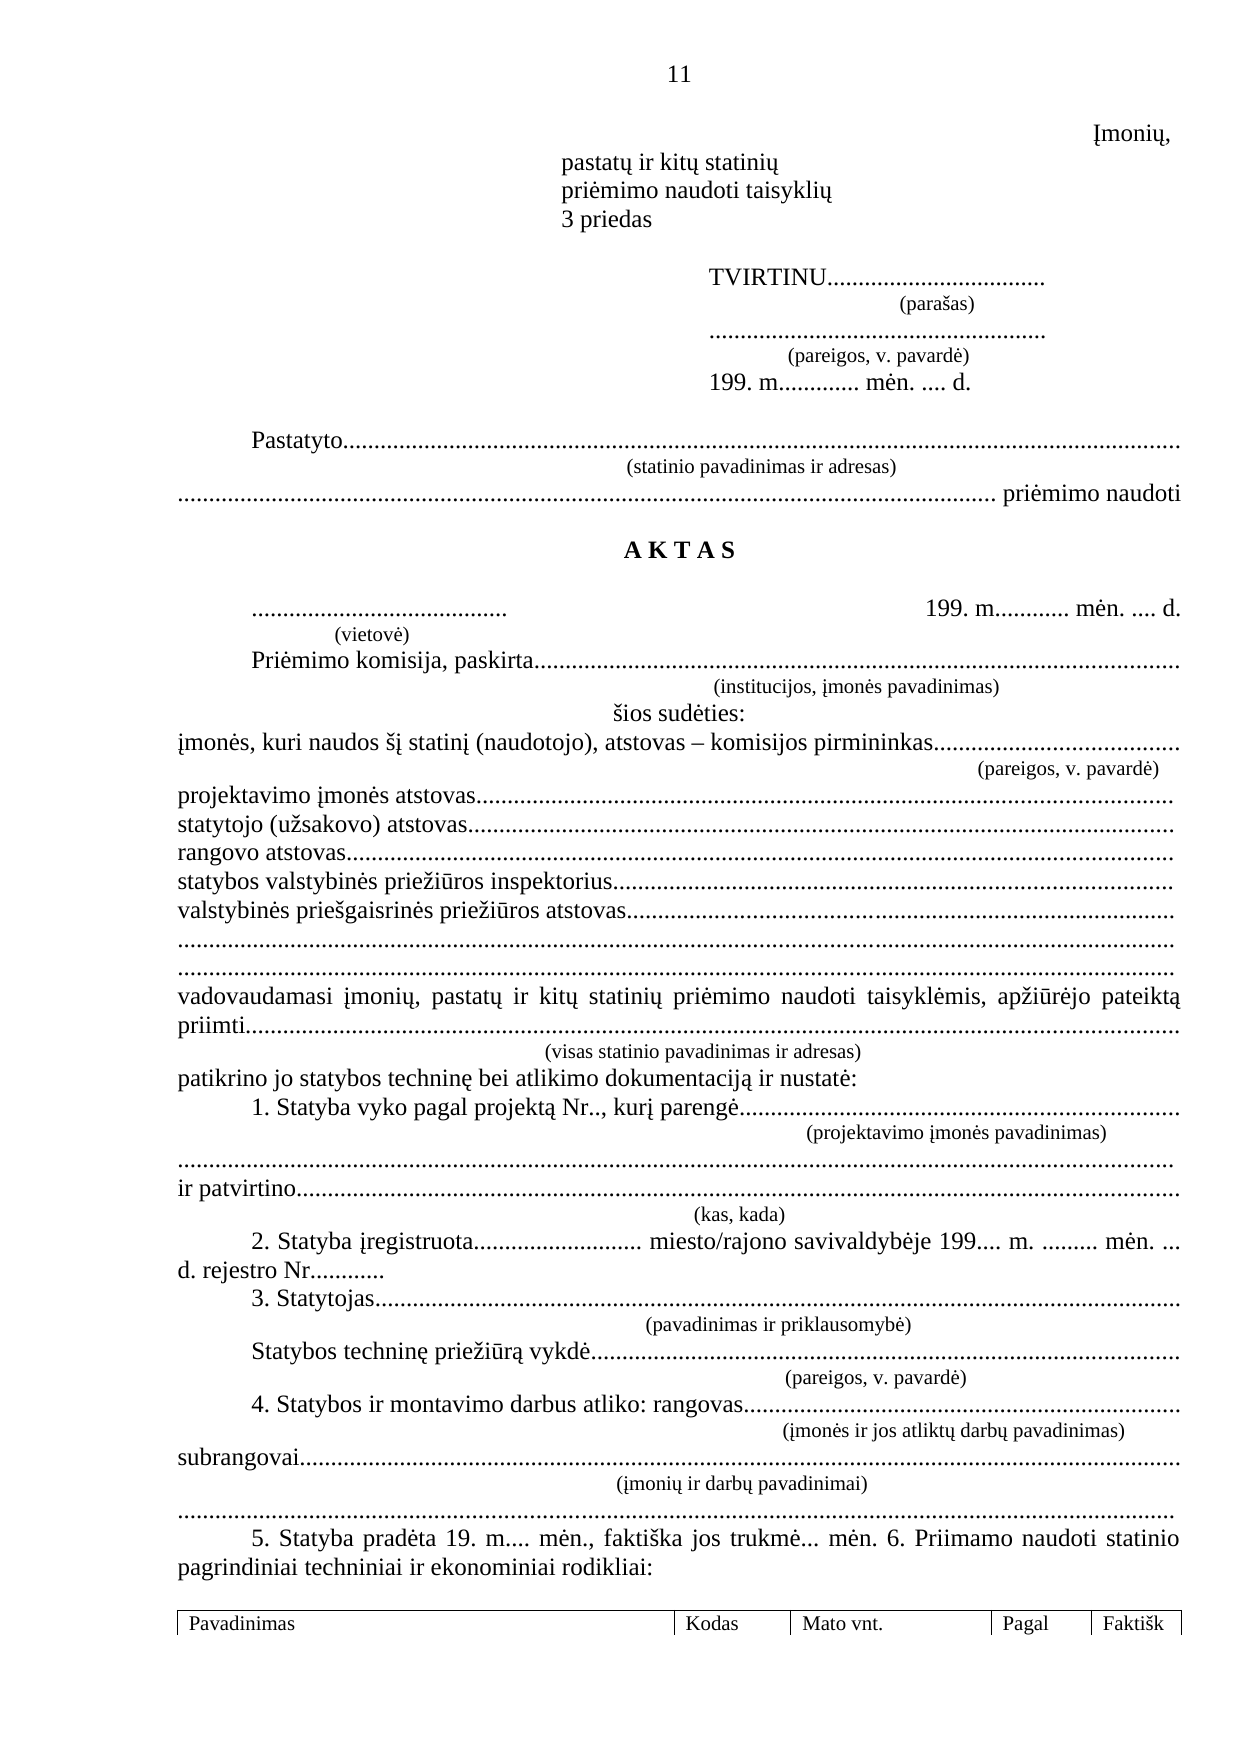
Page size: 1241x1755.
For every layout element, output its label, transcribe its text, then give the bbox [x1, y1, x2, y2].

text (vietovė) [177, 622, 1181, 646]
text valstybinės priešgaisrinės priežiūros atstovas ................................................ [177, 895, 1181, 924]
text rangovo atstovas [177, 837, 1181, 866]
text TVIRTINU................................... [177, 262, 1181, 291]
text (pavadinimas ir priklausomybė) [177, 1312, 1181, 1336]
text Priėmimo komisija, paskirta [177, 646, 1181, 674]
text (pareigos, v. pavardė) [177, 756, 1181, 780]
table_header Mato vnt. [791, 1611, 991, 1635]
text vadovaudamasi įmonių, pastatų ir kitų statinių priėmimo naudoti taisyklėmis, apžiūrėjo pateiktą priimti [177, 981, 1181, 1039]
table_header Pavadinimas [178, 1611, 674, 1635]
text Įmonių, pastatų ir kitų statinių [561, 118, 1181, 176]
table_header Faktišk [1092, 1611, 1181, 1635]
text A K T A S [177, 535, 1181, 564]
text ir patvirtino [177, 1173, 1181, 1202]
text Pastatyto [177, 425, 1181, 454]
text 4. Statybos ir montavimo darbus atliko: rangovas [177, 1389, 1181, 1418]
text statybos valstybinės priežiūros inspektorius [177, 866, 1181, 895]
text priėmimo naudoti taisyklių [177, 176, 1181, 204]
text patikrino jo statybos techninę bei atlikimo dokumentaciją ir nustatė: [177, 1063, 1181, 1092]
text ................................................ [177, 952, 1181, 981]
text (institucijos, įmonės pavadinimas) [177, 674, 1181, 698]
table_header Kodas [675, 1611, 790, 1635]
text šios sudėties: [177, 698, 1181, 727]
text subrangovai [177, 1442, 1181, 1471]
text 199. m............. mėn. .... d. [177, 367, 1181, 396]
table_header Pagal [992, 1611, 1091, 1635]
text 5. Statyba pradėta 19. m.... mėn., faktiška jos trukmė... mėn. 6. Priimamo naudoti statinio pagrindiniai techniniai ir ekonominiai rodikliai: [177, 1523, 1181, 1581]
text Statybos techninę priežiūrą vykdė [177, 1336, 1181, 1365]
text (pareigos, v. pavardė) [177, 1365, 1181, 1389]
text ......................................... 199. m............ mėn. .... d. [177, 593, 1181, 622]
text 1. Statyba vyko pagal projektą Nr.., kurį parengė [177, 1092, 1181, 1120]
text (statinio pavadinimas ir adresas) [177, 454, 1181, 478]
text 3 priedas [177, 204, 1181, 233]
text 2. Statyba įregistruota........................... miesto/rajono savivaldybėje 199.... m. ......... mėn. ... d. rejestro Nr............ [177, 1226, 1181, 1283]
text (įmonės ir jos atliktų darbų pavadinimas) [177, 1418, 1181, 1442]
text įmonės, kuri naudos šį statinį (naudotojo), atstovas – komisijos pirmininkas [177, 727, 1181, 756]
text (kas, kada) [177, 1202, 1181, 1226]
text (įmonių ir darbų pavadinimai) [177, 1471, 1181, 1495]
text (visas statinio pavadinimas ir adresas) [177, 1039, 1181, 1063]
text projektavimo įmonės atstovas [177, 780, 1181, 809]
text priėmimo naudoti [177, 478, 1181, 507]
text (pareigos, v. pavardė) [177, 343, 1181, 367]
text (parašas) [177, 291, 1181, 315]
text statytojo (užsakovo) atstovas [177, 809, 1181, 837]
text ................................................ [177, 924, 1181, 952]
text ...................................................... [177, 315, 1181, 343]
text (projektavimo įmonės pavadinimas) [177, 1120, 1181, 1144]
text 3. Statytojas [177, 1283, 1181, 1312]
text ............................................................................................... [177, 1495, 1181, 1523]
